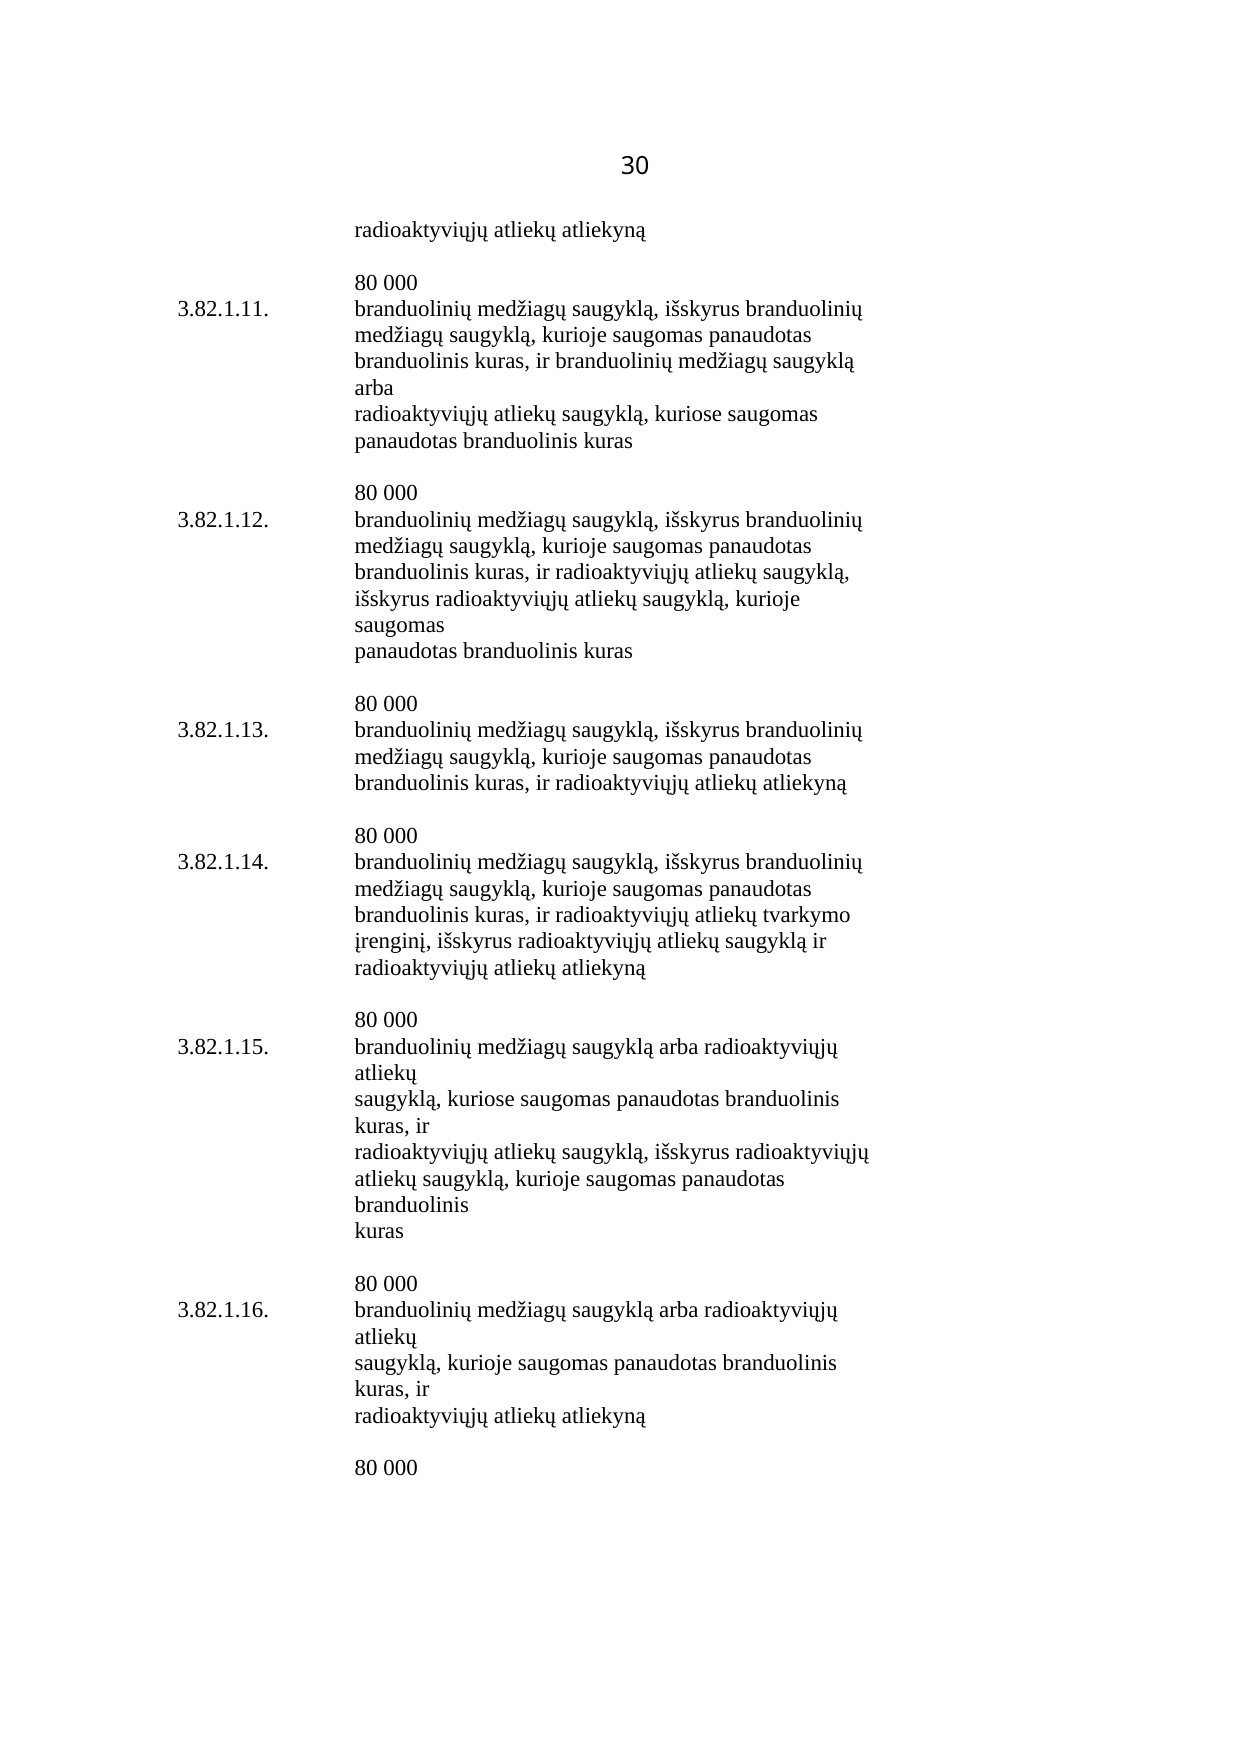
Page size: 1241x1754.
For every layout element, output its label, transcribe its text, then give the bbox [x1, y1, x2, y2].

text branduolinis kuras, ir radioaktyviųjų atliekų saugyklą, [354, 558, 892, 585]
text branduolinis kuras, ir radioaktyviųjų atliekų tvarkymo [354, 901, 892, 927]
text radioaktyviųjų atliekų atliekyną 80 000 [354, 954, 892, 1033]
text radioaktyviųjų atliekų atliekyną 80 000 [354, 216, 892, 295]
text panaudotas branduolinis kuras 80 000 [354, 427, 892, 506]
text medžiagų saugyklą, kurioje saugomas panaudotas [354, 875, 892, 901]
text 3.82.1.12. branduolinių medžiagų saugyklą, išskyrus branduolinių [177, 506, 892, 532]
text saugyklą, kuriose saugomas panaudotas branduolinis kuras, ir [354, 1086, 892, 1138]
text 3.82.1.13. branduolinių medžiagų saugyklą, išskyrus branduolinių [177, 717, 892, 743]
text medžiagų saugyklą, kurioje saugomas panaudotas [354, 532, 892, 558]
text 3.82.1.16. branduolinių medžiagų saugyklą arba radioaktyviųjų atliekų [177, 1296, 892, 1349]
text išskyrus radioaktyviųjų atliekų saugyklą, kurioje saugomas [354, 585, 892, 637]
text medžiagų saugyklą, kurioje saugomas panaudotas [354, 743, 892, 769]
text 3.82.1.14. branduolinių medžiagų saugyklą, išskyrus branduolinių [177, 848, 892, 875]
text radioaktyviųjų atliekų saugyklą, išskyrus radioaktyviųjų [354, 1138, 892, 1164]
text įrenginį, išskyrus radioaktyviųjų atliekų saugyklą ir [354, 927, 892, 954]
text 3.82.1.11. branduolinių medžiagų saugyklą, išskyrus branduolinių [177, 295, 892, 321]
text branduolinis kuras, ir branduolinių medžiagų saugyklą arba [354, 348, 892, 400]
text kuras 80 000 [354, 1217, 892, 1296]
text radioaktyviųjų atliekų saugyklą, kuriose saugomas [354, 400, 892, 427]
text saugyklą, kurioje saugomas panaudotas branduolinis kuras, ir [354, 1349, 892, 1402]
text atliekų saugyklą, kurioje saugomas panaudotas branduolinis [354, 1164, 892, 1217]
text medžiagų saugyklą, kurioje saugomas panaudotas [354, 321, 892, 348]
text branduolinis kuras, ir radioaktyviųjų atliekų atliekyną 80 000 [354, 769, 892, 848]
text panaudotas branduolinis kuras 80 000 [354, 637, 892, 717]
text radioaktyviųjų atliekų atliekyną 80 000 [354, 1402, 892, 1481]
text 3.82.1.15. branduolinių medžiagų saugyklą arba radioaktyviųjų atliekų [177, 1033, 892, 1086]
